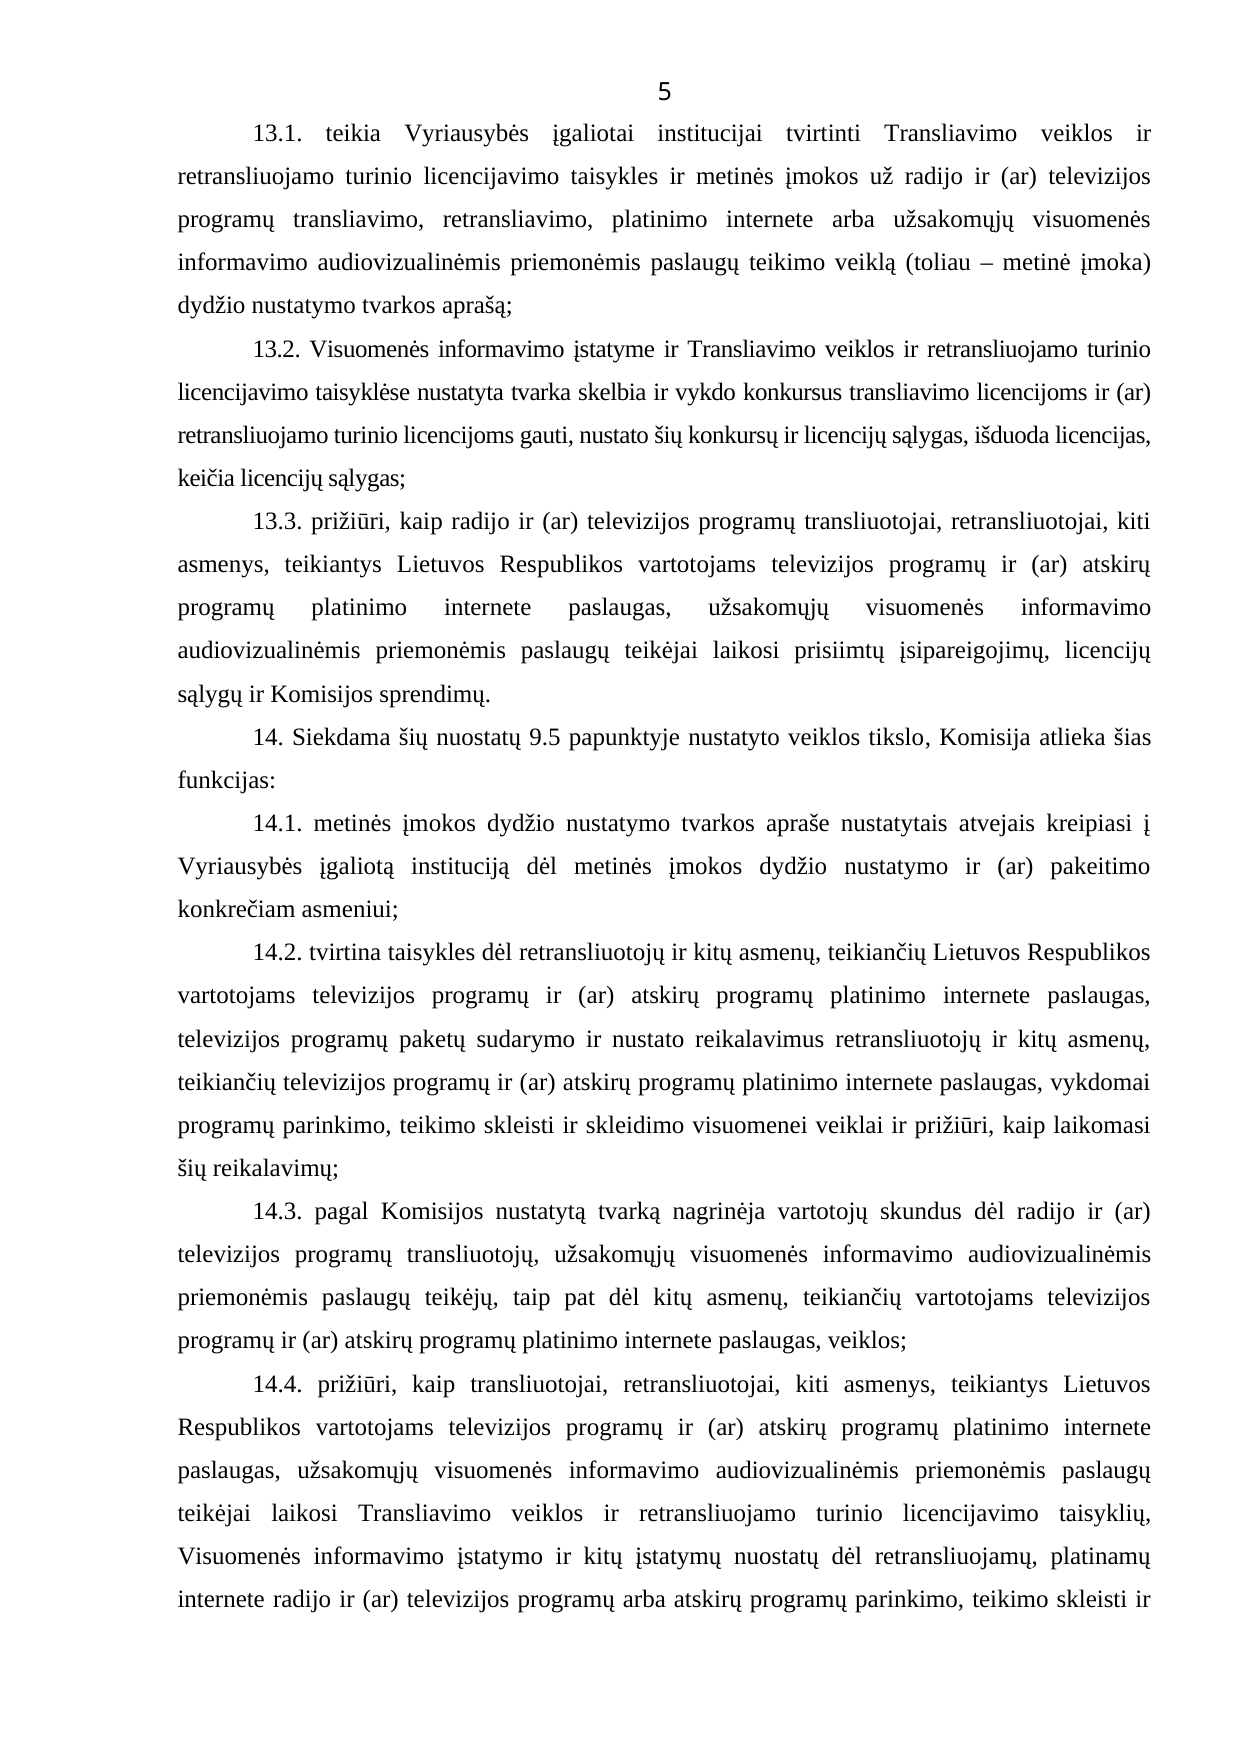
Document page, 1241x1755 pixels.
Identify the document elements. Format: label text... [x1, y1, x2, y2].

text 13.1. teikia Vyriausybės įgaliotai institucijai tvirtinti Transliavimo veiklos ir retransliuojamo turinio licencijavimo taisykles ir metinės įmokos už radijo ir (ar) televizijos programų transliavimo, retransliavimo, platinimo internete arba užsakomųjų visuomenės informavimo audiovizualinėmis priemonėmis paslaugų teikimo veiklą (toliau – metinė įmoka) dydžio nustatymo tvarkos aprašą; [177, 118, 1152, 319]
text 14.2. tvirtina taisykles dėl retransliuotojų ir kitų asmenų, teikiančių Lietuvos Respublikos vartotojams televizijos programų ir (ar) atskirų programų platinimo internete paslaugas, televizijos programų paketų sudarymo ir nustato reikalavimus retransliuotojų ir kitų asmenų, teikiančių televizijos programų ir (ar) atskirų programų platinimo internete paslaugas, vykdomai programų parinkimo, teikimo skleisti ir skleidimo visuomenei veiklai ir prižiūri, kaip laikomasi šių reikalavimų; [177, 937, 1152, 1182]
text 13.2. Visuomenės informavimo įstatyme ir Transliavimo veiklos ir retransliuojamo turinio licencijavimo taisyklėse nustatyta tvarka skelbia ir vykdo konkursus transliavimo licencijoms ir (ar) retransliuojamo turinio licencijoms gauti, nustato šių konkursų ir licencijų sąlygas, išduoda licencijas, keičia licencijų sąlygas; [177, 334, 1152, 492]
text 14.4. prižiūri, kaip transliuotojai, retransliuotojai, kiti asmenys, teikiantys Lietuvos Respublikos vartotojams televizijos programų ir (ar) atskirų programų platinimo internete paslaugas, užsakomųjų visuomenės informavimo audiovizualinėmis priemonėmis paslaugų teikėjai laikosi Transliavimo veiklos ir retransliuojamo turinio licencijavimo taisyklių, Visuomenės informavimo įstatymo ir kitų įstatymų nuostatų dėl retransliuojamų, platinamų internete radijo ir (ar) televizijos programų arba atskirų programų parinkimo, teikimo skleisti ir [177, 1369, 1152, 1613]
text 14. Siekdama šių nuostatų 9.5 papunktyje nustatyto veiklos tikslo, Komisija atlieka šias funkcijas: [177, 722, 1152, 794]
text 13.3. prižiūri, kaip radijo ir (ar) televizijos programų transliuotojai, retransliuotojai, kiti asmenys, teikiantys Lietuvos Respublikos vartotojams televizijos programų ir (ar) atskirų programų platinimo internete paslaugas, užsakomųjų visuomenės informavimo audiovizualinėmis priemonėmis paslaugų teikėjai laikosi prisiimtų įsipareigojimų, licencijų sąlygų ir Komisijos sprendimų. [177, 506, 1152, 707]
text 14.1. metinės įmokos dydžio nustatymo tvarkos apraše nustatytais atvejais kreipiasi į Vyriausybės įgaliotą instituciją dėl metinės įmokos dydžio nustatymo ir (ar) pakeitimo konkrečiam asmeniui; [177, 808, 1152, 923]
text 14.3. pagal Komisijos nustatytą tvarką nagrinėja vartotojų skundus dėl radijo ir (ar) televizijos programų transliuotojų, užsakomųjų visuomenės informavimo audiovizualinėmis priemonėmis paslaugų teikėjų, taip pat dėl kitų asmenų, teikiančių vartotojams televizijos programų ir (ar) atskirų programų platinimo internete paslaugas, veiklos; [177, 1196, 1152, 1354]
